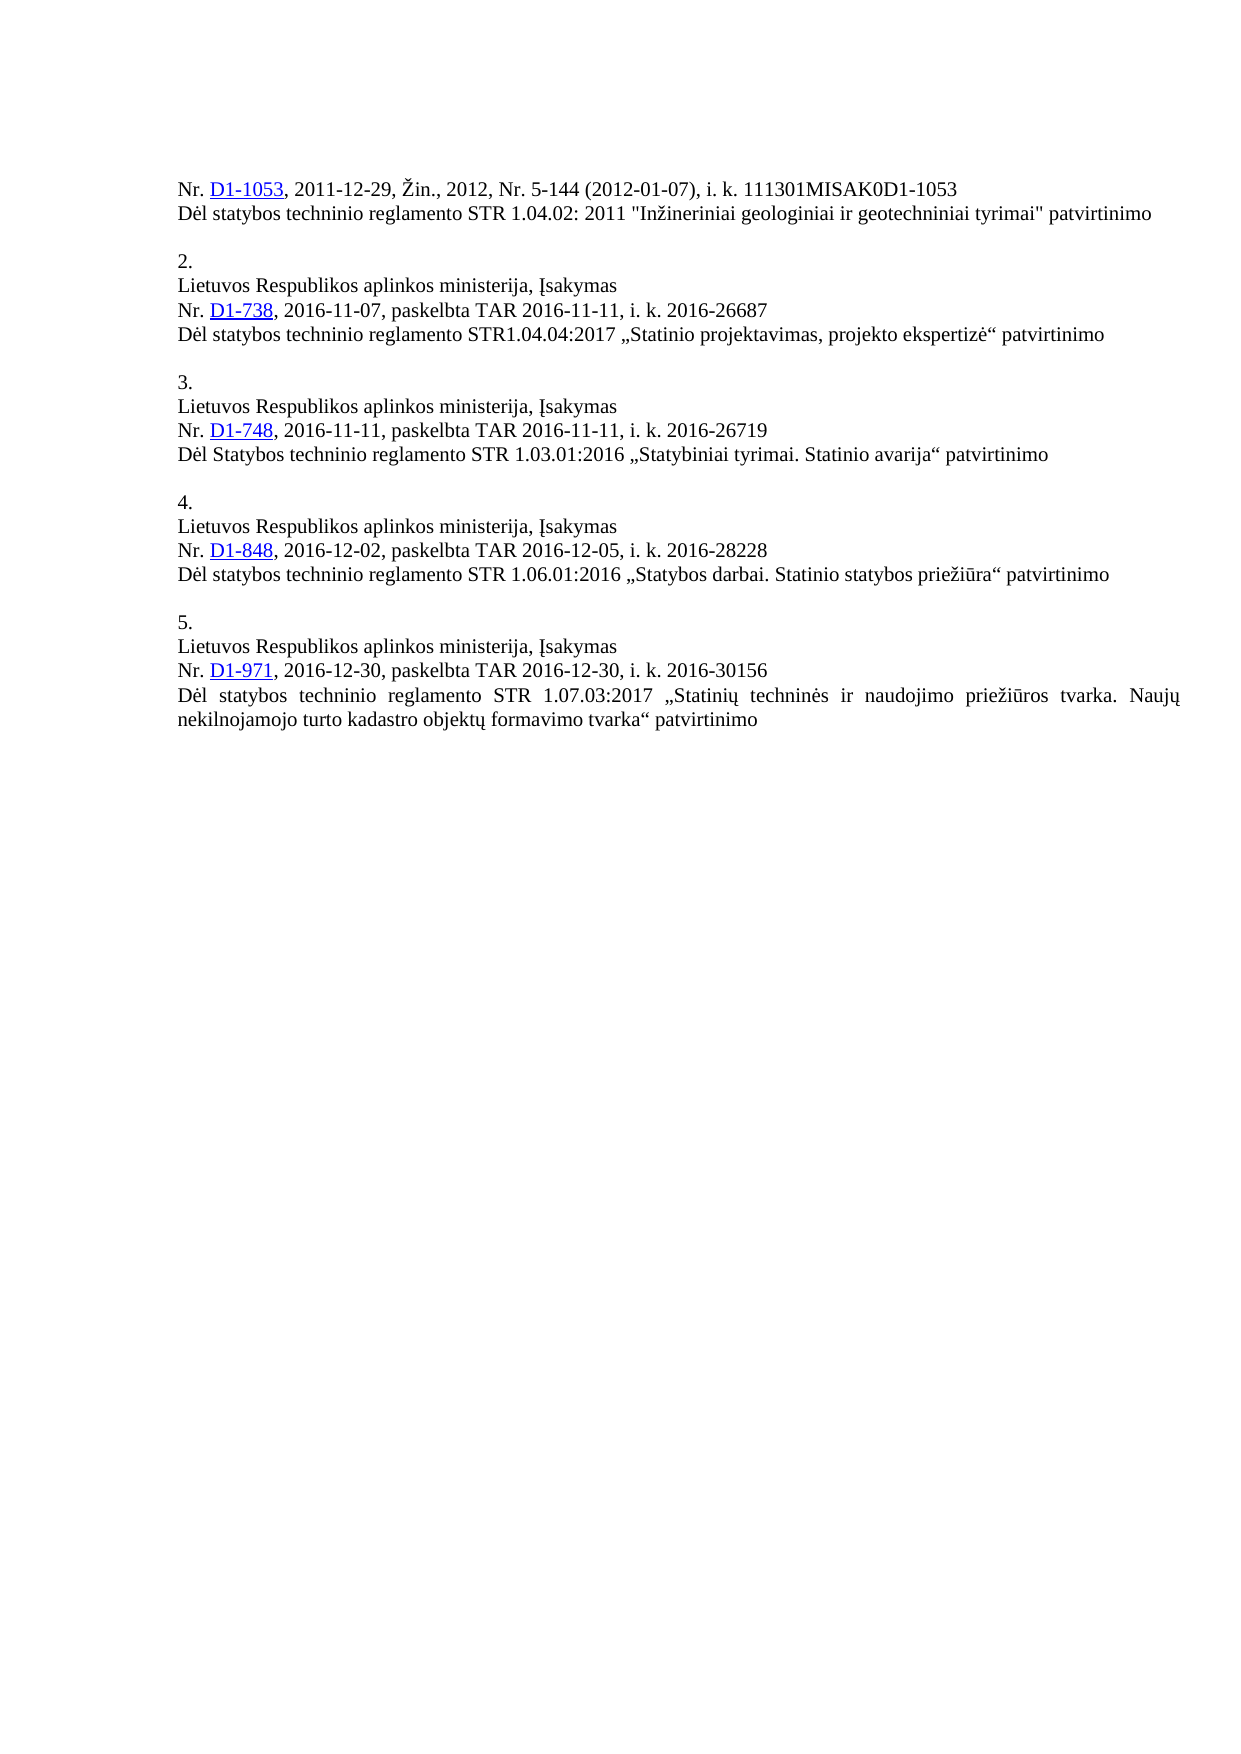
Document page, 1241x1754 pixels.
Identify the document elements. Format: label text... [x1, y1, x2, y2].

text Nr. D1-738, 2016-11-07, paskelbta TAR 2016-11-11, i. k. 2016-26687 [177, 297, 1181, 322]
text Dėl statybos techninio reglamento STR 1.06.01:2016 „Statybos darbai. Statinio statybos priežiūra“ patvirtinimo [177, 562, 1181, 586]
text Dėl Statybos techninio reglamento STR 1.03.01:2016 „Statybiniai tyrimai. Statinio avarija“ patvirtinimo [177, 442, 1181, 466]
text Nr. D1-848, 2016-12-02, paskelbta TAR 2016-12-05, i. k. 2016-28228 [177, 538, 1181, 562]
text Nr. D1-1053, 2011-12-29, Žin., 2012, Nr. 5-144 (2012-01-07), i. k. 111301MISAK0D1-1053 [177, 177, 1181, 201]
text 4. [177, 490, 1181, 514]
text Lietuvos Respublikos aplinkos ministerija, Įsakymas [177, 634, 1181, 658]
text Nr. D1-971, 2016-12-30, paskelbta TAR 2016-12-30, i. k. 2016-30156 [177, 658, 1181, 682]
text Lietuvos Respublikos aplinkos ministerija, Įsakymas [177, 394, 1181, 418]
text Dėl statybos techninio reglamento STR1.04.04:2017 „Statinio projektavimas, projekto ekspertizė“ patvirtinimo [177, 322, 1181, 346]
text 5. [177, 610, 1181, 634]
text Dėl statybos techninio reglamento STR 1.07.03:2017 „Statinių techninės ir naudojimo priežiūros tvarka. Naujų nekilnojamojo turto kadastro objektų formavimo tvarka“ patvirtinimo [177, 682, 1181, 731]
text Nr. D1-748, 2016-11-11, paskelbta TAR 2016-11-11, i. k. 2016-26719 [177, 418, 1181, 442]
text 2. [177, 249, 1181, 273]
text 3. [177, 370, 1181, 394]
text Lietuvos Respublikos aplinkos ministerija, Įsakymas [177, 514, 1181, 538]
text Dėl statybos techninio reglamento STR 1.04.02: 2011 "Inžineriniai geologiniai ir geotechniniai tyrimai" patvirtinimo [177, 201, 1181, 225]
text Lietuvos Respublikos aplinkos ministerija, Įsakymas [177, 273, 1181, 297]
